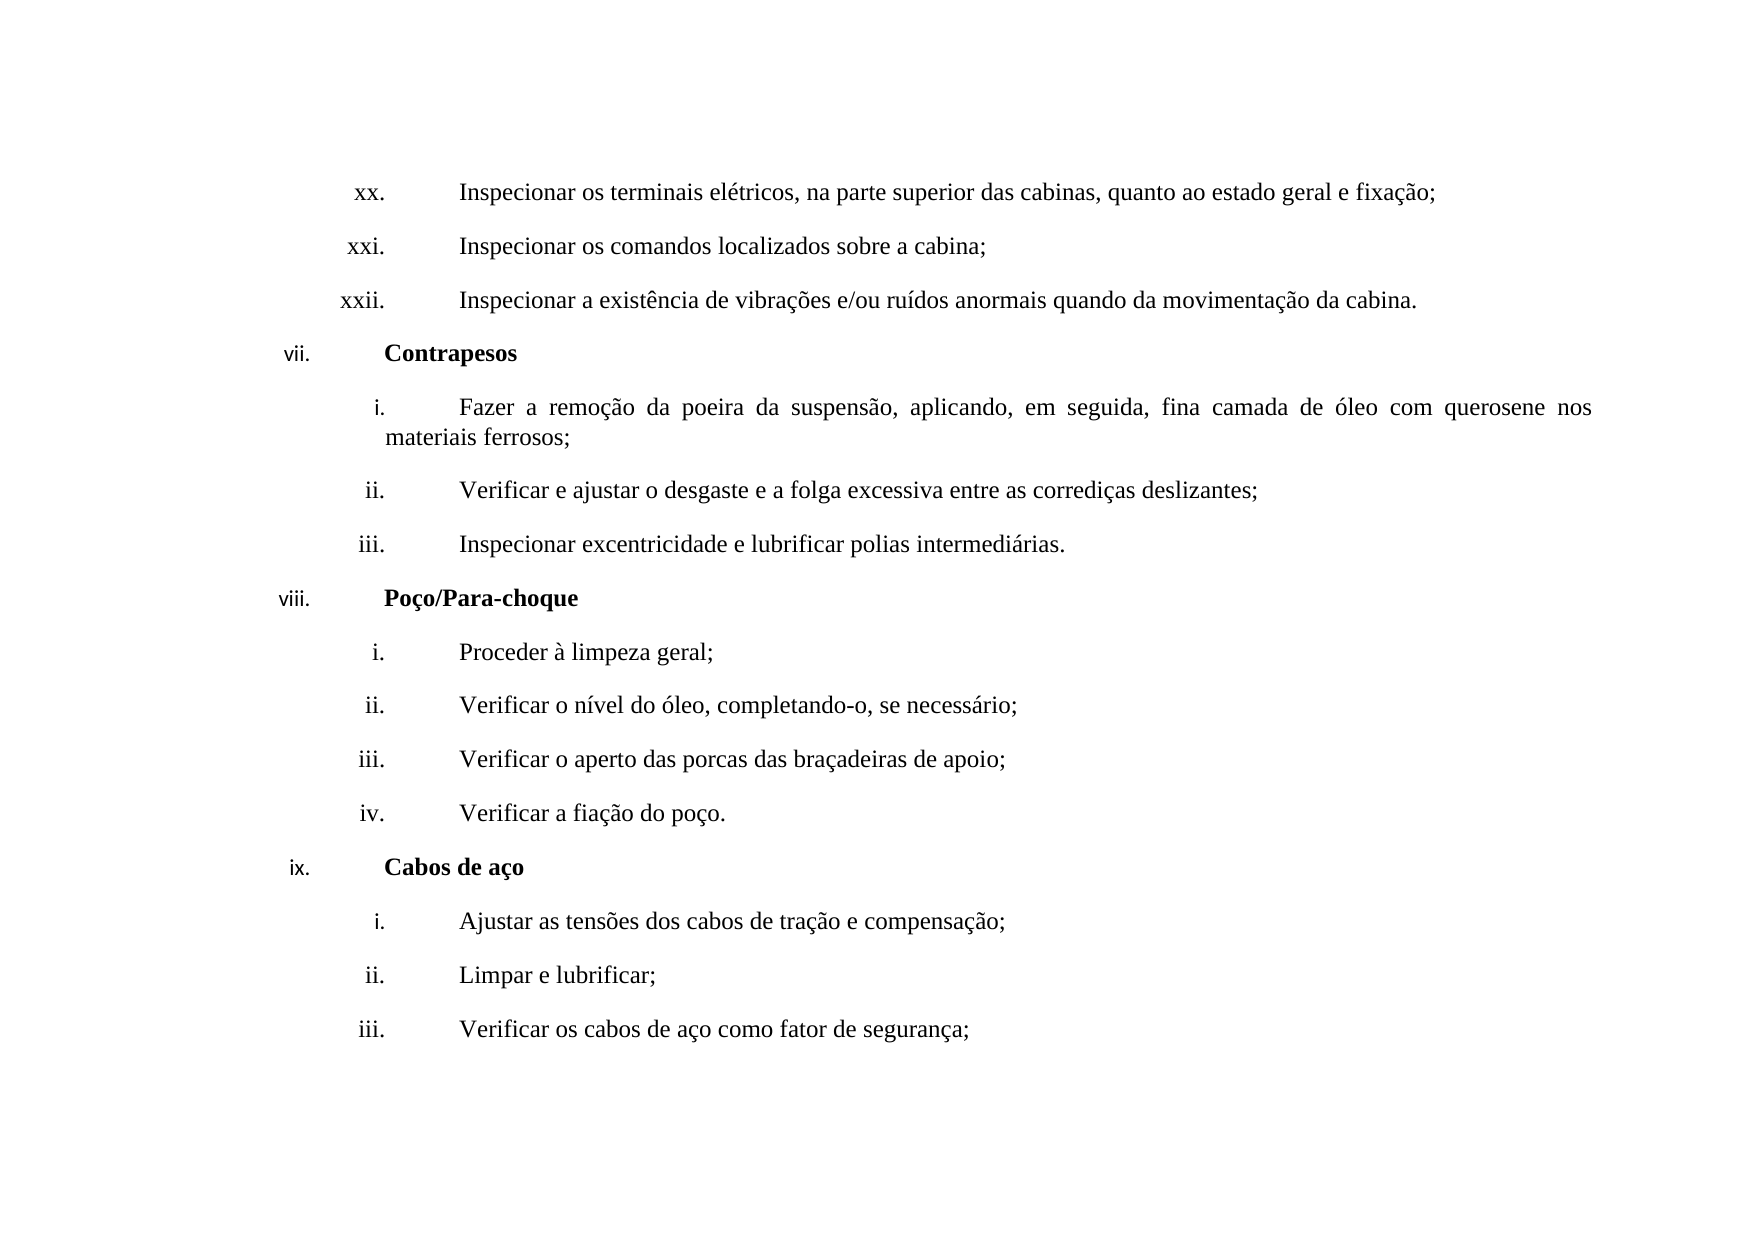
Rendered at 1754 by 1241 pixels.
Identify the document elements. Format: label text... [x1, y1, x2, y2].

list Verificar a fiação do poço. [385, 798, 1594, 827]
list Verificar o nível do óleo, completando-o, se necessário; [385, 691, 1594, 719]
list ​Fazer a remoção da poeira da suspensão, aplicando, em seguida, fina camada de óleo com querosene nos materiais ferrosos; [385, 392, 1594, 450]
list Verificar e ajustar o desgaste e a folga excessiva entre as corrediças deslizantes; [385, 475, 1594, 504]
list Contrapesos [310, 338, 1594, 367]
list Cabos de aço [310, 852, 1594, 881]
list ​Ajustar as tensões dos cabos de tração e compensação; [385, 906, 1594, 935]
list Inspecionar os comandos localizados sobre a cabina; [385, 231, 1594, 260]
list Verificar o aperto das porcas das braçadeiras de apoio; [385, 744, 1594, 773]
list Poço/Para-choque [310, 583, 1594, 612]
list Inspecionar excentricidade e lubrificar polias intermediárias. [385, 529, 1594, 558]
list Inspecionar os terminais elétricos, na parte superior das cabinas, quanto ao estado geral e fixação; [385, 177, 1594, 206]
list Verificar os cabos de aço como fator de segurança; [385, 1014, 1594, 1042]
list ​Proceder à limpeza geral; [385, 637, 1594, 666]
list Limpar e lubrificar; [385, 960, 1594, 989]
list Inspecionar a existência de vibrações e/ou ruídos anormais quando da movimentação da cabina. [385, 285, 1594, 313]
